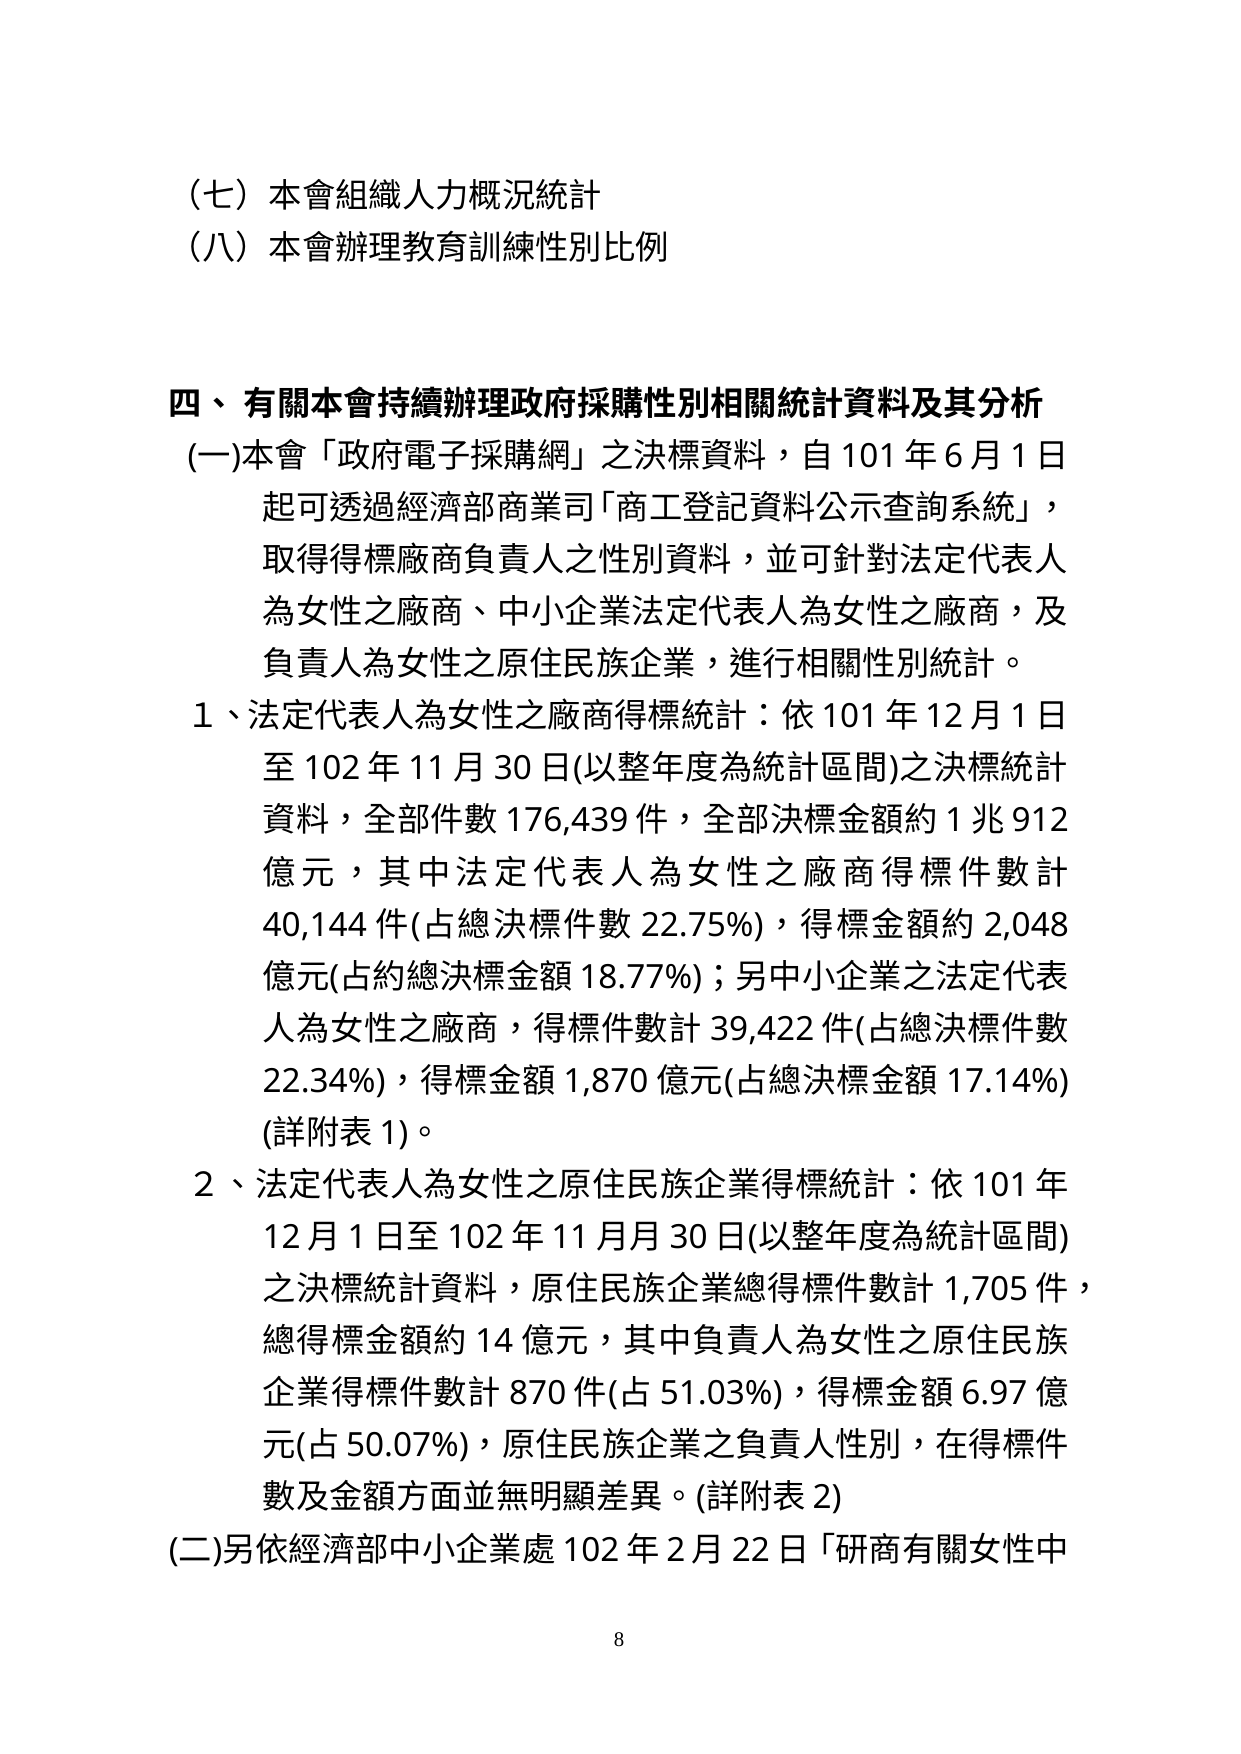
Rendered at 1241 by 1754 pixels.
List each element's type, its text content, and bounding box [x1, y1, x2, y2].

text (二)另依經濟部中小企業處102年2月22日「研商有關女性中小企業法制化作業事宜」會議決議：「應先透過持續辦理女性企業參與政府採購性別統計方式，瞭解女性企業在參與政府採購是否有困難或不平等的情形，後續才決定是否需要立法予以保障。」及102年3月22日「研議辦理女性企業參與政府採購性別統計事宜」會議結論，經濟部研議「優先取得採購業務機會之女性中小企業」篩選條件，係指中小企業之法定代表人為女性，且該企業符合下列要件之一：一、女性持有股權或出資額須達二分之一以上。二、依法登記之負責人及關係人二分之一以上為女性。 [169, 1519, 1069, 1571]
text １、法定代表人為女性之廠商得標統計：依101年12月1日至102年11月30日(以整年度為統計區間)之決標統計資料，全部件數176,439件，全部決標金額約1兆912億元，其中法定代表人為女性之廠商得標件數計40,144件(占總決標件數22.75%)，得標金額約2,048億元(占約總決標金額18.77%)；另中小企業之法定代表人為女性之廠商，得標件數計39,422件(占總決標件數22.34%)，得標金額1,870億元(占總決標金額17.14%) (詳附表1)。 [169, 685, 1069, 1154]
text （八）本會辦理教育訓練性別比例 [169, 217, 1069, 269]
text （七）本會組織人力概況統計 [169, 164, 1069, 217]
text ２、法定代表人為女性之原住民族企業得標統計：依101年12月1日至102年11月月30日(以整年度為統計區間)之決標統計資料，原住民族企業總得標件數計1,705件，總得標金額約14億元，其中負責人為女性之原住民族企業得標件數計870件(占51.03%)，得標金額6.97億元(占50.07%)，原住民族企業之負責人性別，在得標件數及金額方面並無明顯差異。(詳附表2) [169, 1154, 1069, 1519]
list 有關本會持續辦理政府採購性別相關統計資料及其分析 [169, 373, 1069, 425]
text (一)本會「政府電子採購網」之決標資料，自101年6月1日起可透過經濟部商業司「商工登記資料公示查詢系統」，取得得標廠商負責人之性別資料，並可針對法定代表人為女性之廠商、中小企業法定代表人為女性之廠商，及負責人為女性之原住民族企業，進行相關性別統計。 [187, 425, 1069, 685]
